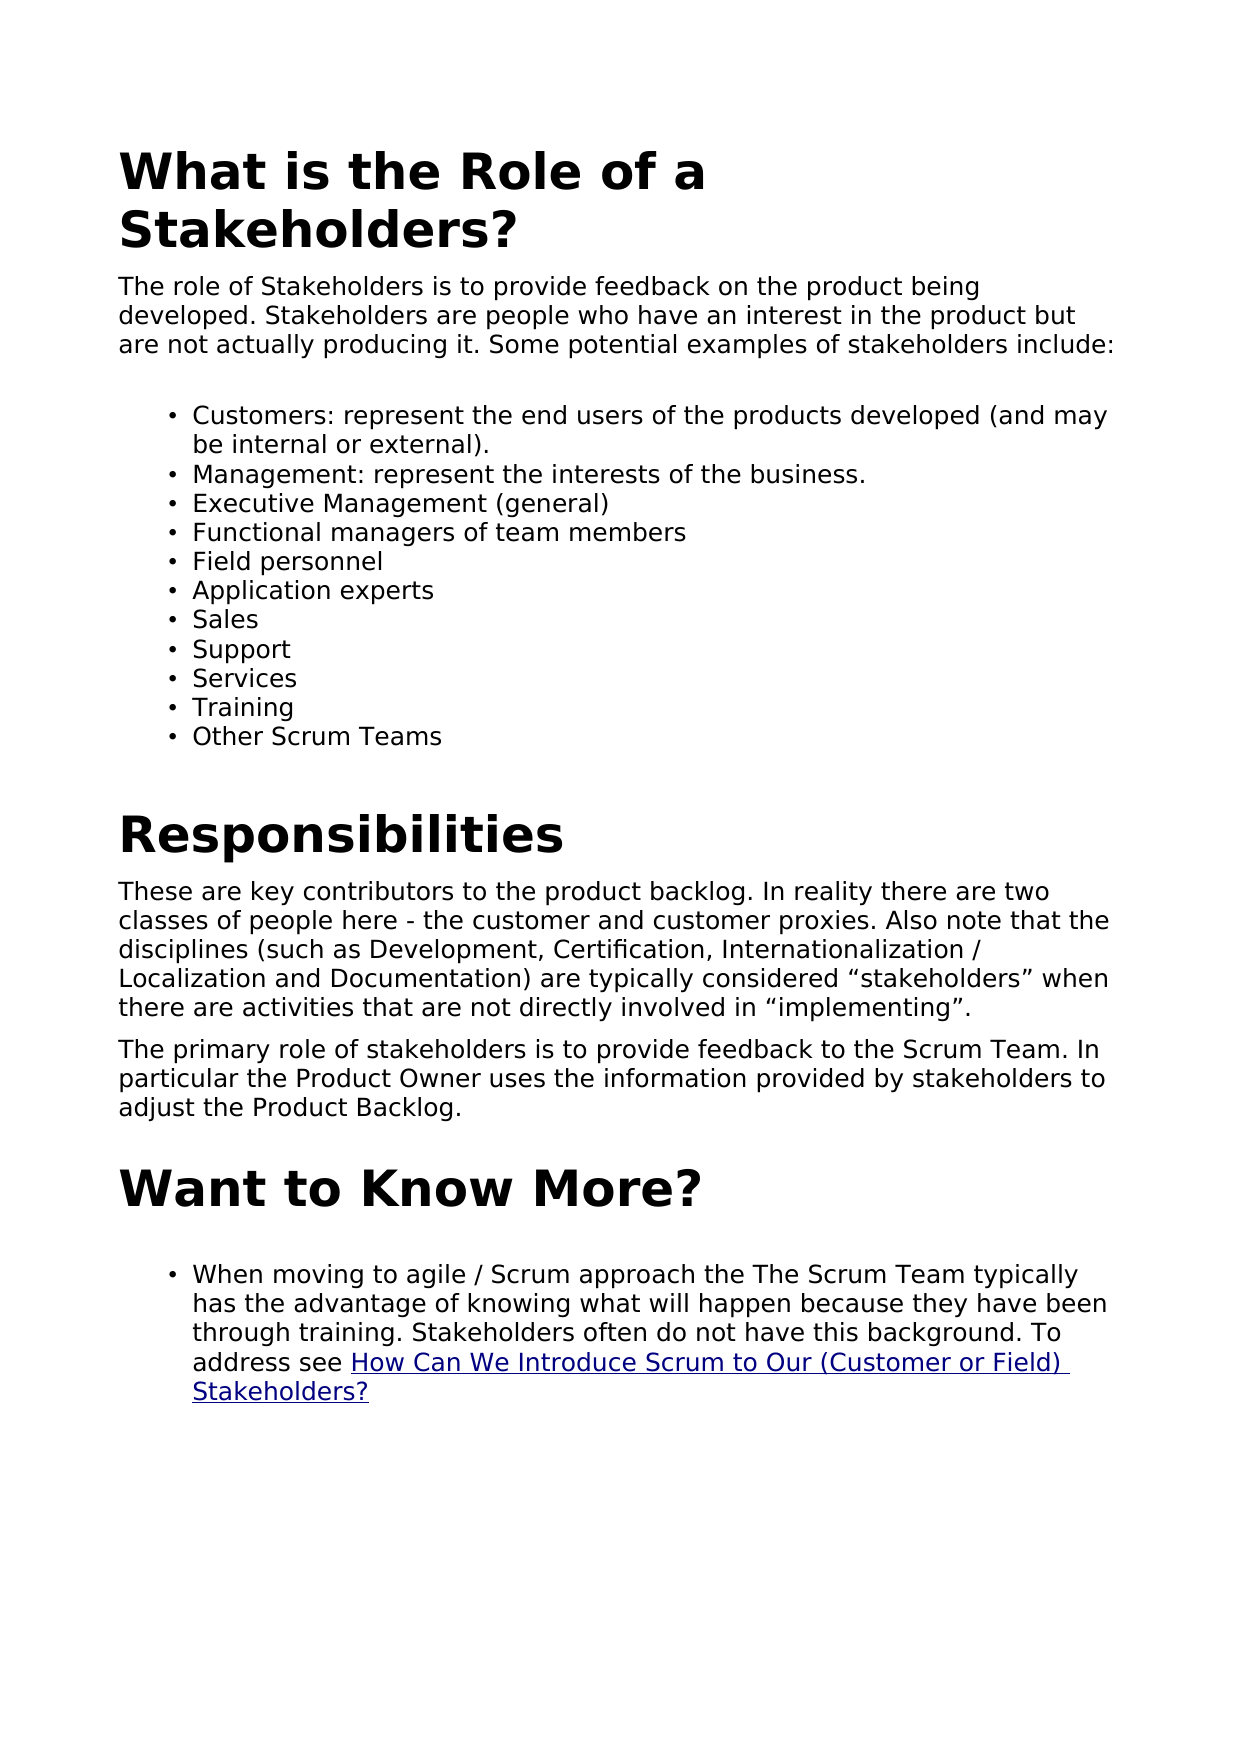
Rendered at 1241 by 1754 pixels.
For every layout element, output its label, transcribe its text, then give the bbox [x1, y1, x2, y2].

list Management: represent the interests of the business. [177, 460, 1122, 489]
list Customers: represent the end users of the products developed (and may be internal or external). [177, 402, 1122, 460]
text The primary role of stakeholders is to provide feedback to the Scrum Team. In particular the Product Owner uses the information provided by stakeholders to adjust the Product Backlog. [118, 1035, 1122, 1123]
list Other Scrum Teams [177, 722, 1122, 752]
list Field personnel [177, 547, 1122, 577]
list Support [177, 635, 1122, 664]
list Training [177, 693, 1122, 722]
list Application experts [177, 577, 1122, 606]
text These are key contributors to the product backlog. In reality there are two classes of people here - the customer and customer proxies. Also note that the disciplines (such as Development, Certification, Internationalization / Localization and Documentation) are typically considered “stakeholders” when there are activities that are not directly involved in “implementing”. [118, 877, 1122, 1023]
list Functional managers of team members [177, 518, 1122, 547]
list Sales [177, 606, 1122, 635]
list When moving to agile / Scrum approach the The Scrum Team typically has the advantage of knowing what will happen because they have been through training. Stakeholders often do not have this background. To address see How Can We Introduce Scrum to Our (Customer or Field) Stakeholders? [177, 1260, 1122, 1406]
subtitle Responsibilities [118, 806, 1122, 864]
list Executive Management (general) [177, 489, 1122, 518]
list Services [177, 664, 1122, 693]
subtitle What is the Role of a Stakeholders? [118, 143, 1122, 259]
subtitle Want to Know More? [118, 1160, 1122, 1218]
text The role of Stakeholders is to provide feedback on the product being developed. Stakeholders are people who have an interest in the product but are not actually producing it. Some potential examples of stakeholders include: [118, 272, 1122, 359]
